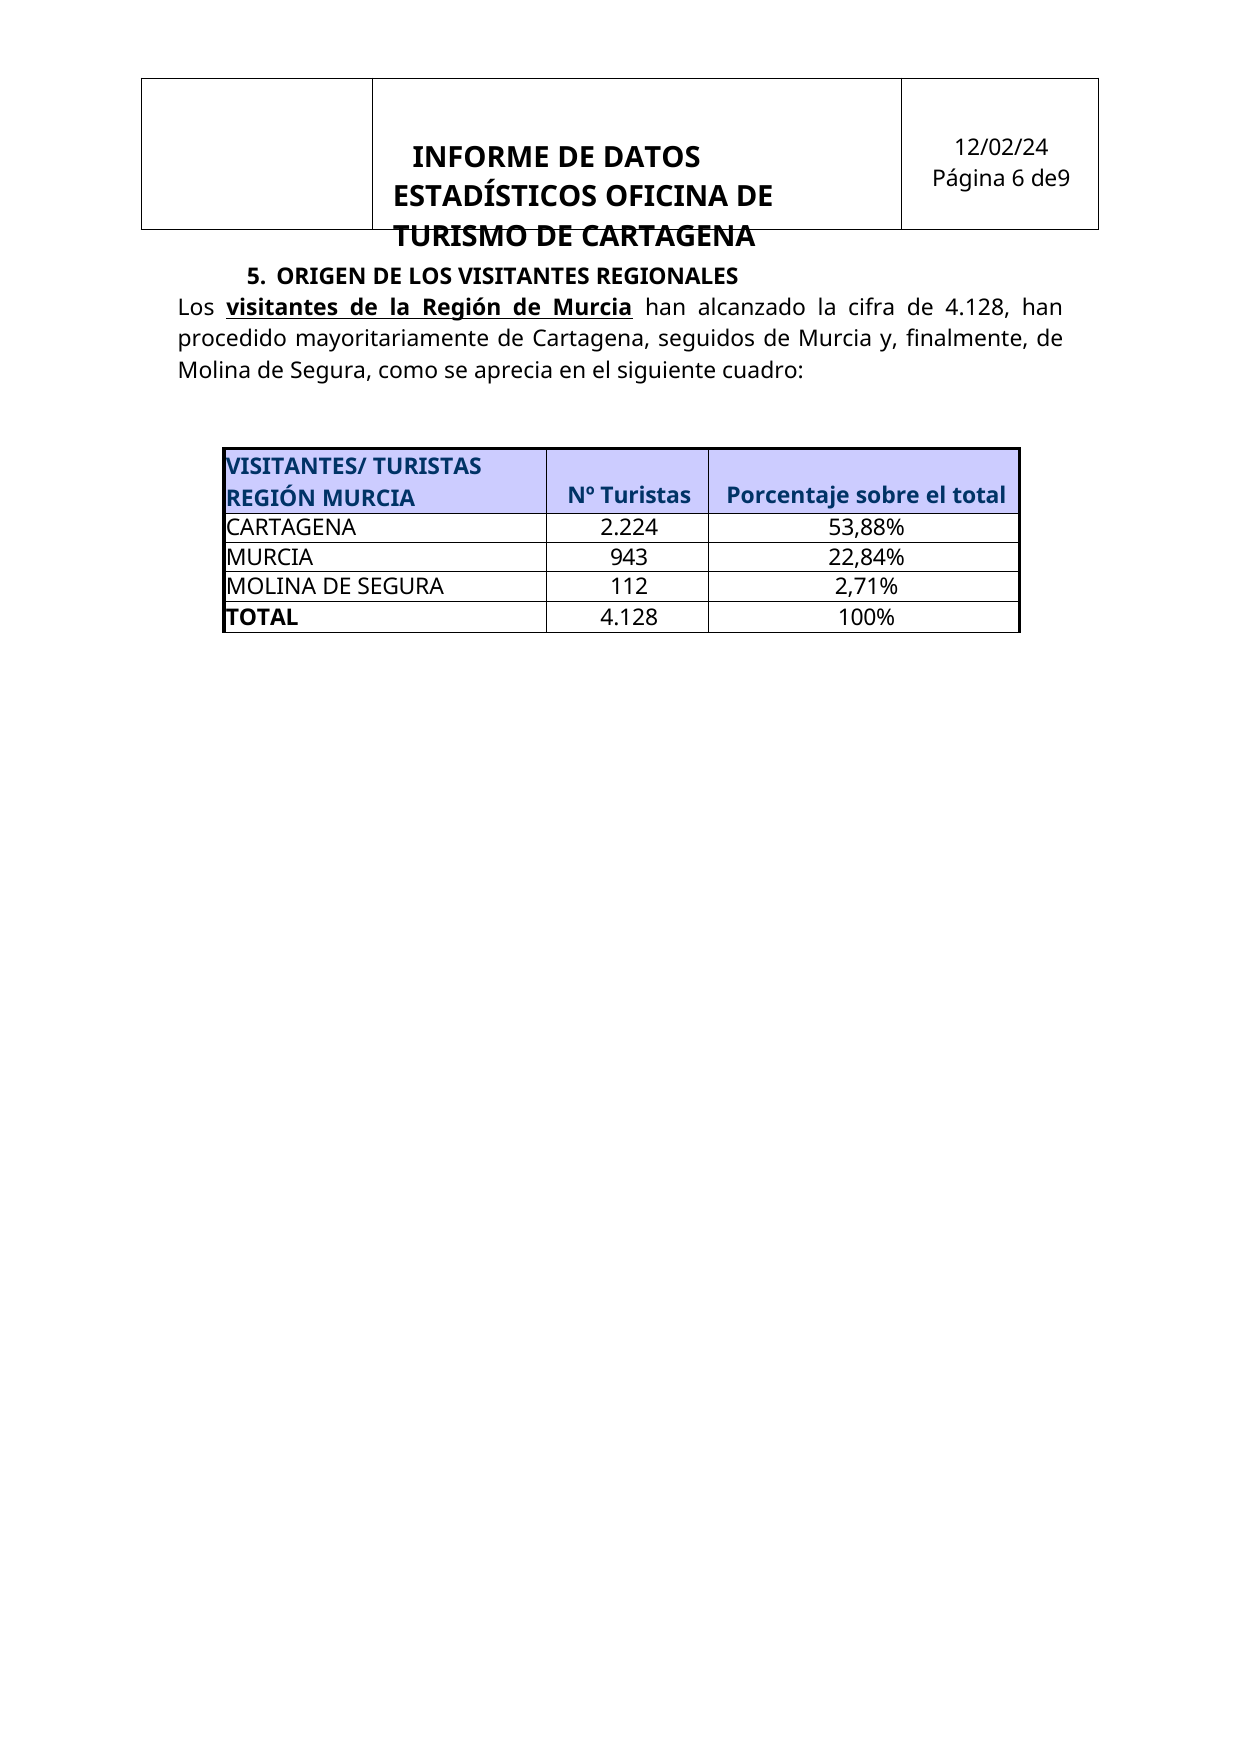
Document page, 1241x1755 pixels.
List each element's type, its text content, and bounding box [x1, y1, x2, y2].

table_cell 112 [547, 572, 708, 601]
table_cell 100% [709, 602, 1018, 632]
table_cell MOLINA DE SEGURA [226, 572, 546, 601]
table_cell 22,84% [709, 543, 1018, 571]
table_cell 2.224 [547, 514, 708, 542]
table_cell 2,71% [709, 572, 1018, 601]
list ORIGEN DE LOS VISITANTES REGIONALES [247, 260, 1132, 291]
text Los visitantes de la Región de Murcia han alcanzado la cifra de 4.128, han procedido mayoritariamente de Cartagena, seguidos de Murcia y, finalmente, de Molina de Segura, como se aprecia en el siguiente cuadro: [177, 291, 1064, 385]
table_cell 4.128 [547, 602, 708, 632]
table_cell 53,88% [709, 514, 1018, 542]
table_cell 943 [547, 543, 708, 571]
table_header Porcentaje sobre el total [709, 450, 1018, 513]
table_header VISITANTES/ TURISTAS REGIÓN MURCIA [226, 450, 546, 513]
table_cell TOTAL [226, 602, 546, 632]
table_cell MURCIA [226, 543, 546, 571]
table_cell CARTAGENA [226, 514, 546, 542]
table_header Nº Turistas [547, 450, 708, 513]
